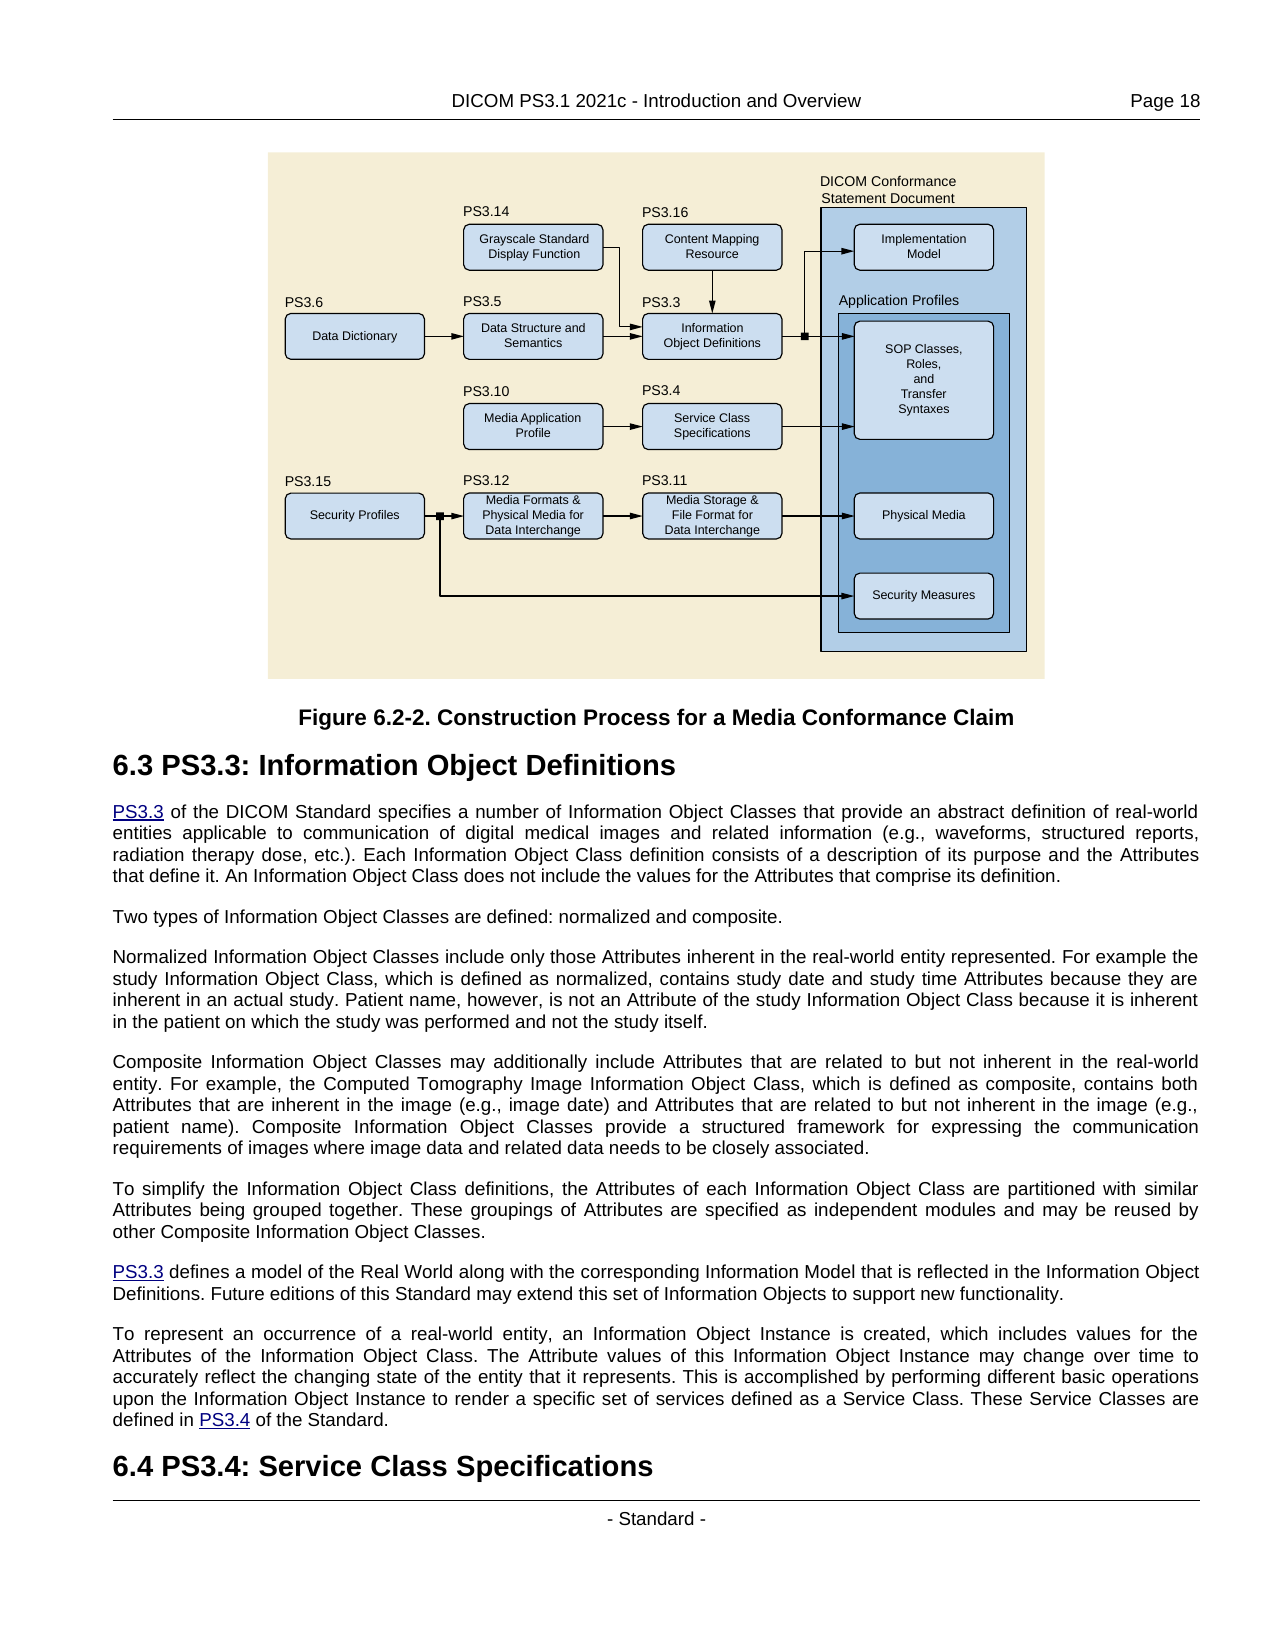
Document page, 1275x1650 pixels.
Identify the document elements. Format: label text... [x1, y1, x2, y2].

text 6.3 PS3.3: Information Object Definitions [112, 748, 1200, 782]
text To represent an occurrence of a real-world entity, an Information Object Instance is created, which includes values for the Attributes of the Information Object Class. The Attribute values of this Information Object Instance may change over time to accurately reflect the changing state of the entity that it represents. This is accomplished by performing different basic operations upon the Information Object Instance to render a specific set of services defined as a Service Class. These Service Classes are defined in PS3.4 of the Standard. [112, 1323, 1200, 1431]
text Two types of Information Object Classes are defined: normalized and composite. [112, 906, 1200, 927]
text PS3.3 defines a model of the Real World along with the corresponding Information Model that is reflected in the Information Object Definitions. Future editions of this Standard may extend this set of Information Objects to support new functionality. [112, 1261, 1200, 1304]
text Composite Information Object Classes may additionally include Attributes that are related to but not inherent in the real-world entity. For example, the Computed Tomography Image Information Object Class, which is defined as composite, contains both Attributes that are inherent in the image (e.g., image date) and Attributes that are related to but not inherent in the image (e.g., patient name). Composite Information Object Classes provide a structured framework for expressing the communication requirements of images where image data and related data needs to be closely associated. [112, 1051, 1200, 1159]
text Figure 6.2-2. Construction Process for a Media Conformance Claim [112, 704, 1200, 729]
text To simplify the Information Object Class definitions, the Attributes of each Information Object Class are partitioned with similar Attributes being grouped together. These groupings of Attributes are specified as independent modules and may be reused by other Composite Information Object Classes. [112, 1177, 1200, 1242]
text Normalized Information Object Classes include only those Attributes inherent in the real-world entity represented. For example the study Information Object Class, which is defined as normalized, contains study date and study time Attributes because they are inherent in an actual study. Patient name, however, is not an Attribute of the study Information Object Class because it is inherent in the patient on which the study was performed and not the study itself. [112, 946, 1200, 1032]
text PS3.3 of the DICOM Standard specifies a number of Information Object Classes that provide an abstract definition of real-world entities applicable to communication of digital medical images and related information (e.g., waveforms, structured reports, radiation therapy dose, etc.). Each Information Object Class definition consists of a description of its purpose and the Attributes that define it. An Information Object Class does not include the values for the Attributes that comprise its definition. [112, 801, 1200, 887]
text 6.4 PS3.4: Service Class Specifications [112, 1449, 1200, 1483]
